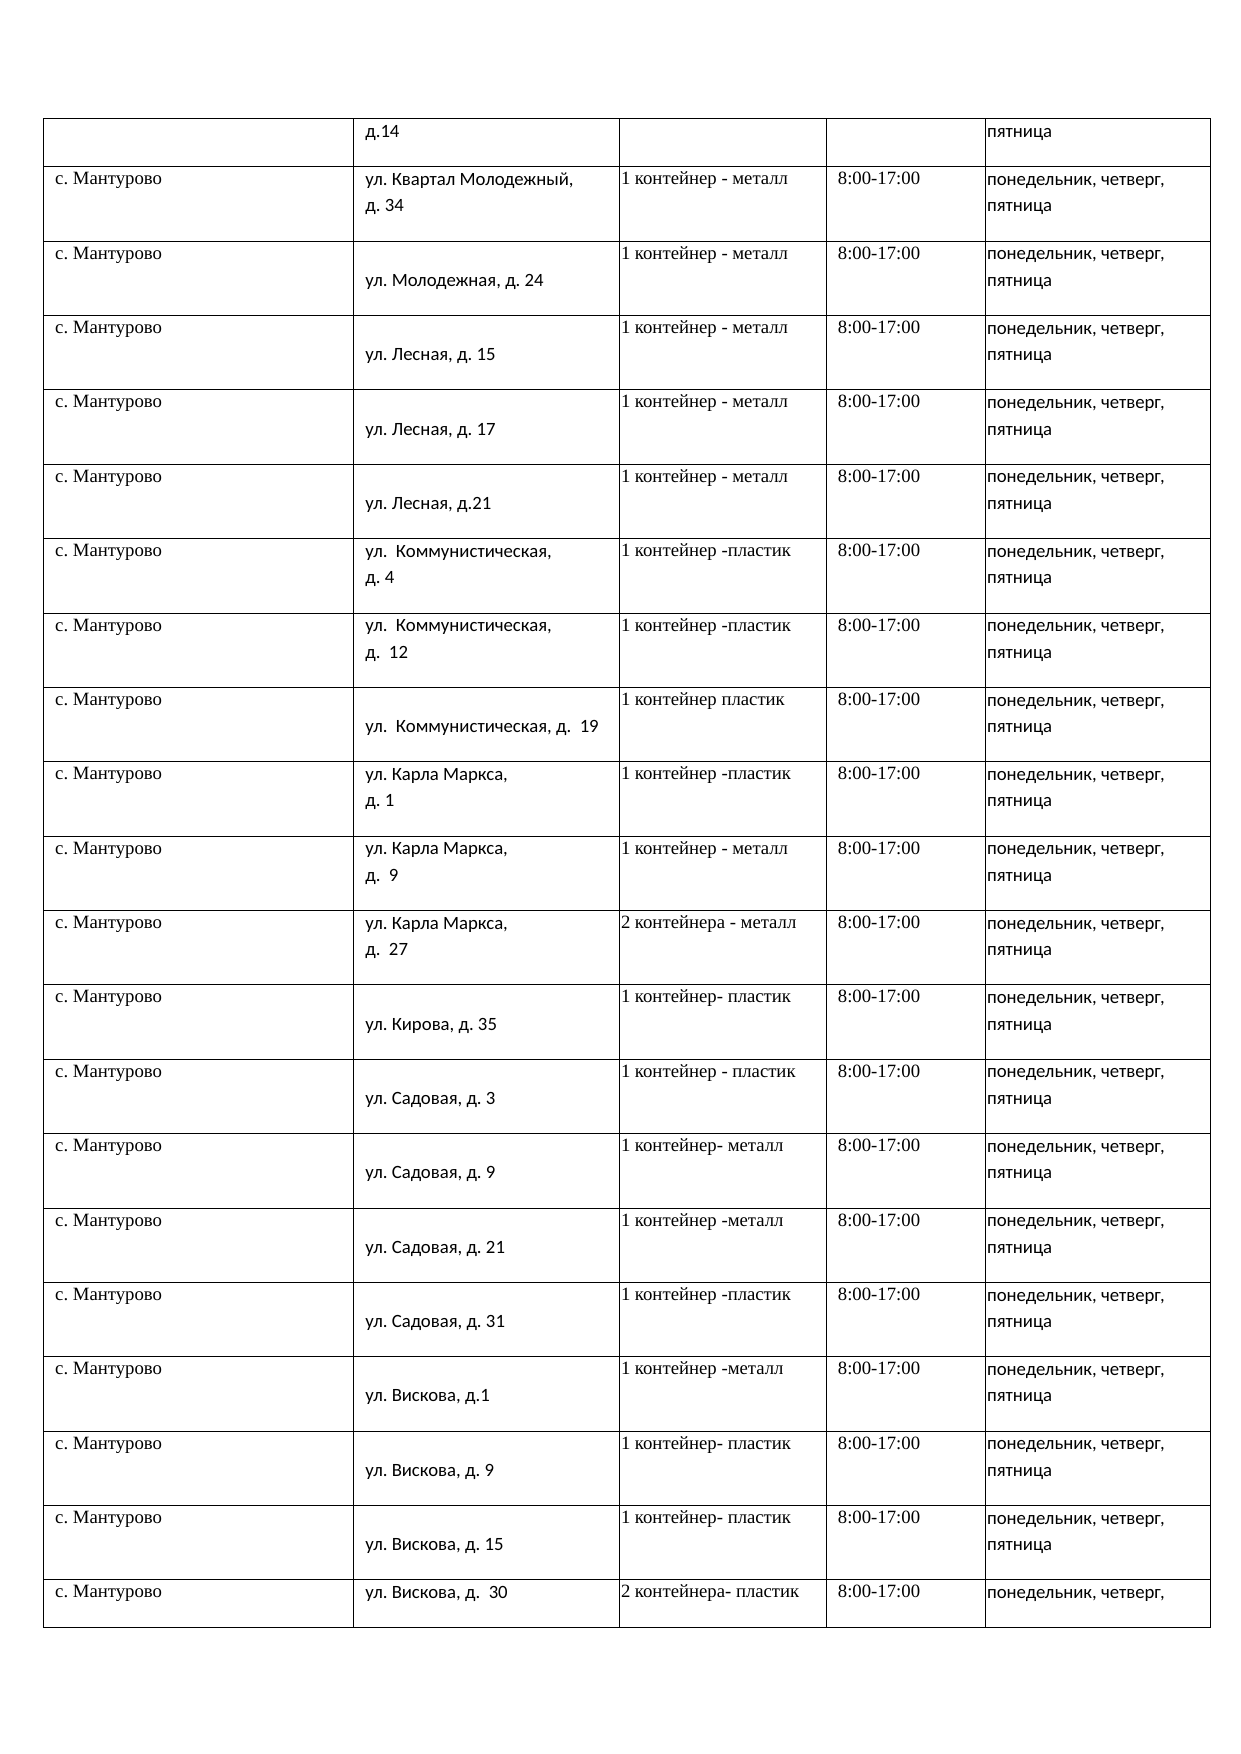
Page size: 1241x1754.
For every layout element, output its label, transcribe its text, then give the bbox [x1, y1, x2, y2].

table_cell 1 контейнер - металл [620, 242, 826, 315]
table_cell с. Мантурово [44, 539, 353, 612]
table_cell 1 контейнер- пластик [620, 985, 826, 1059]
table_cell понедельник, четверг, пятница [986, 390, 1210, 464]
table_cell 8:00-17:00 [827, 911, 985, 984]
table_cell с. Мантурово [44, 1580, 353, 1627]
table_cell с. Мантурово [44, 390, 353, 464]
table_cell ул. Вискова, д. 9 [354, 1432, 619, 1505]
table_cell 1 контейнер -пластик [620, 614, 826, 687]
table_cell с. Мантурово [44, 465, 353, 538]
table_cell 1 контейнер -пластик [620, 539, 826, 612]
table_cell понедельник, четверг, пятница [986, 1357, 1210, 1431]
table_cell ул. Садовая, д. 31 [354, 1283, 619, 1356]
table_cell понедельник, четверг, пятница [986, 1060, 1210, 1133]
table_cell 8:00-17:00 [827, 1432, 985, 1505]
table_cell 1 контейнер -пластик [620, 762, 826, 836]
table_cell 1 контейнер пластик [620, 688, 826, 761]
table_cell ул. Карла Маркса, д. 27 [354, 911, 619, 984]
table_cell понедельник, четверг, пятница [986, 837, 1210, 910]
table_cell 8:00-17:00 [827, 1060, 985, 1133]
table_cell ул. Вискова, д.1 [354, 1357, 619, 1431]
table_cell 1 контейнер -пластик [620, 1283, 826, 1356]
table_cell с. Мантурово [44, 688, 353, 761]
table_cell 1 контейнер- металл [620, 1134, 826, 1207]
table_cell с. Мантурово [44, 1357, 353, 1431]
table_cell с. Мантурово [44, 762, 353, 836]
table_cell ул. Лесная, д. 17 [354, 390, 619, 464]
table_cell 8:00-17:00 [827, 762, 985, 836]
table_cell с. Мантурово [44, 985, 353, 1059]
table_cell с. Мантурово [44, 242, 353, 315]
table_cell ул. Вискова, д. 30 [354, 1580, 619, 1627]
table_cell с. Мантурово [44, 837, 353, 910]
table_cell ул. Молодежная, д. 24 [354, 242, 619, 315]
table_cell 8:00-17:00 [827, 465, 985, 538]
table_cell 8:00-17:00 [827, 539, 985, 612]
table_cell с. Мантурово [44, 316, 353, 389]
table_cell ул. Коммунистическая, д. 4 [354, 539, 619, 612]
table_cell 8:00-17:00 [827, 1134, 985, 1207]
table_cell д.14 [354, 119, 619, 166]
table_cell понедельник, четверг, пятница [986, 614, 1210, 687]
table_cell 1 контейнер - металл [620, 167, 826, 241]
table_cell с. Мантурово [44, 1506, 353, 1579]
table_cell понедельник, четверг, пятница [986, 539, 1210, 612]
table_cell 8:00-17:00 [827, 167, 985, 241]
table_cell ул. Вискова, д. 15 [354, 1506, 619, 1579]
table_cell 8:00-17:00 [827, 390, 985, 464]
table_cell с. Мантурово [44, 614, 353, 687]
table_cell пятница [986, 119, 1210, 166]
table_cell с. Мантурово [44, 911, 353, 984]
table_cell с. Мантурово [44, 1283, 353, 1356]
table_cell 8:00-17:00 [827, 837, 985, 910]
table_cell ул. Коммунистическая, д. 19 [354, 688, 619, 761]
table_cell понедельник, четверг, пятница [986, 985, 1210, 1059]
table_cell понедельник, четверг, пятница [986, 1134, 1210, 1207]
table_cell с. Мантурово [44, 167, 353, 241]
table_cell 1 контейнер -металл [620, 1209, 826, 1282]
table_cell с. Мантурово [44, 1209, 353, 1282]
table_cell 8:00-17:00 [827, 985, 985, 1059]
table_cell понедельник, четверг, пятница [986, 1506, 1210, 1579]
table_cell 2 контейнера - металл [620, 911, 826, 984]
table_cell [44, 119, 353, 166]
table_cell понедельник, четверг, пятница [986, 688, 1210, 761]
table_cell 8:00-17:00 [827, 614, 985, 687]
table_cell 1 контейнер- пластик [620, 1506, 826, 1579]
table_cell ул. Карла Маркса, д. 1 [354, 762, 619, 836]
table_cell [620, 119, 826, 166]
table_cell 2 контейнера- пластик [620, 1580, 826, 1627]
table_cell [827, 119, 985, 166]
table_cell 8:00-17:00 [827, 688, 985, 761]
table_cell понедельник, четверг, пятница [986, 911, 1210, 984]
table_cell понедельник, четверг, пятница [986, 167, 1210, 241]
table_cell ул. Кирова, д. 35 [354, 985, 619, 1059]
table_cell с. Мантурово [44, 1432, 353, 1505]
table_cell с. Мантурово [44, 1134, 353, 1207]
table_cell 8:00-17:00 [827, 1357, 985, 1431]
table_cell ул. Садовая, д. 21 [354, 1209, 619, 1282]
table_cell понедельник, четверг, пятница [986, 465, 1210, 538]
table_cell ул. Квартал Молодежный, д. 34 [354, 167, 619, 241]
table_cell понедельник, четверг, пятница [986, 242, 1210, 315]
table_cell ул. Лесная, д. 15 [354, 316, 619, 389]
table_cell 8:00-17:00 [827, 316, 985, 389]
table_cell 1 контейнер - металл [620, 837, 826, 910]
table_cell 8:00-17:00 [827, 1209, 985, 1282]
table_cell понедельник, четверг, пятница [986, 762, 1210, 836]
table_cell 1 контейнер - металл [620, 465, 826, 538]
table_cell понедельник, четверг, пятница [986, 1432, 1210, 1505]
table_cell 8:00-17:00 [827, 1506, 985, 1579]
table_cell 1 контейнер - металл [620, 390, 826, 464]
table_cell 1 контейнер - пластик [620, 1060, 826, 1133]
table_cell ул. Лесная, д.21 [354, 465, 619, 538]
table_cell ул. Коммунистическая, д. 12 [354, 614, 619, 687]
table_cell 8:00-17:00 [827, 1283, 985, 1356]
table_cell ул. Карла Маркса, д. 9 [354, 837, 619, 910]
table_cell 8:00-17:00 [827, 242, 985, 315]
table_cell ул. Садовая, д. 9 [354, 1134, 619, 1207]
table_cell понедельник, четверг, пятница [986, 1283, 1210, 1356]
table_cell ул. Садовая, д. 3 [354, 1060, 619, 1133]
table_cell понедельник, четверг, [986, 1580, 1210, 1627]
table_cell 1 контейнер -металл [620, 1357, 826, 1431]
table_cell понедельник, четверг, пятница [986, 1209, 1210, 1282]
table_cell 1 контейнер- пластик [620, 1432, 826, 1505]
table_cell понедельник, четверг, пятница [986, 316, 1210, 389]
table_cell 1 контейнер - металл [620, 316, 826, 389]
table_cell с. Мантурово [44, 1060, 353, 1133]
table_cell 8:00-17:00 [827, 1580, 985, 1627]
